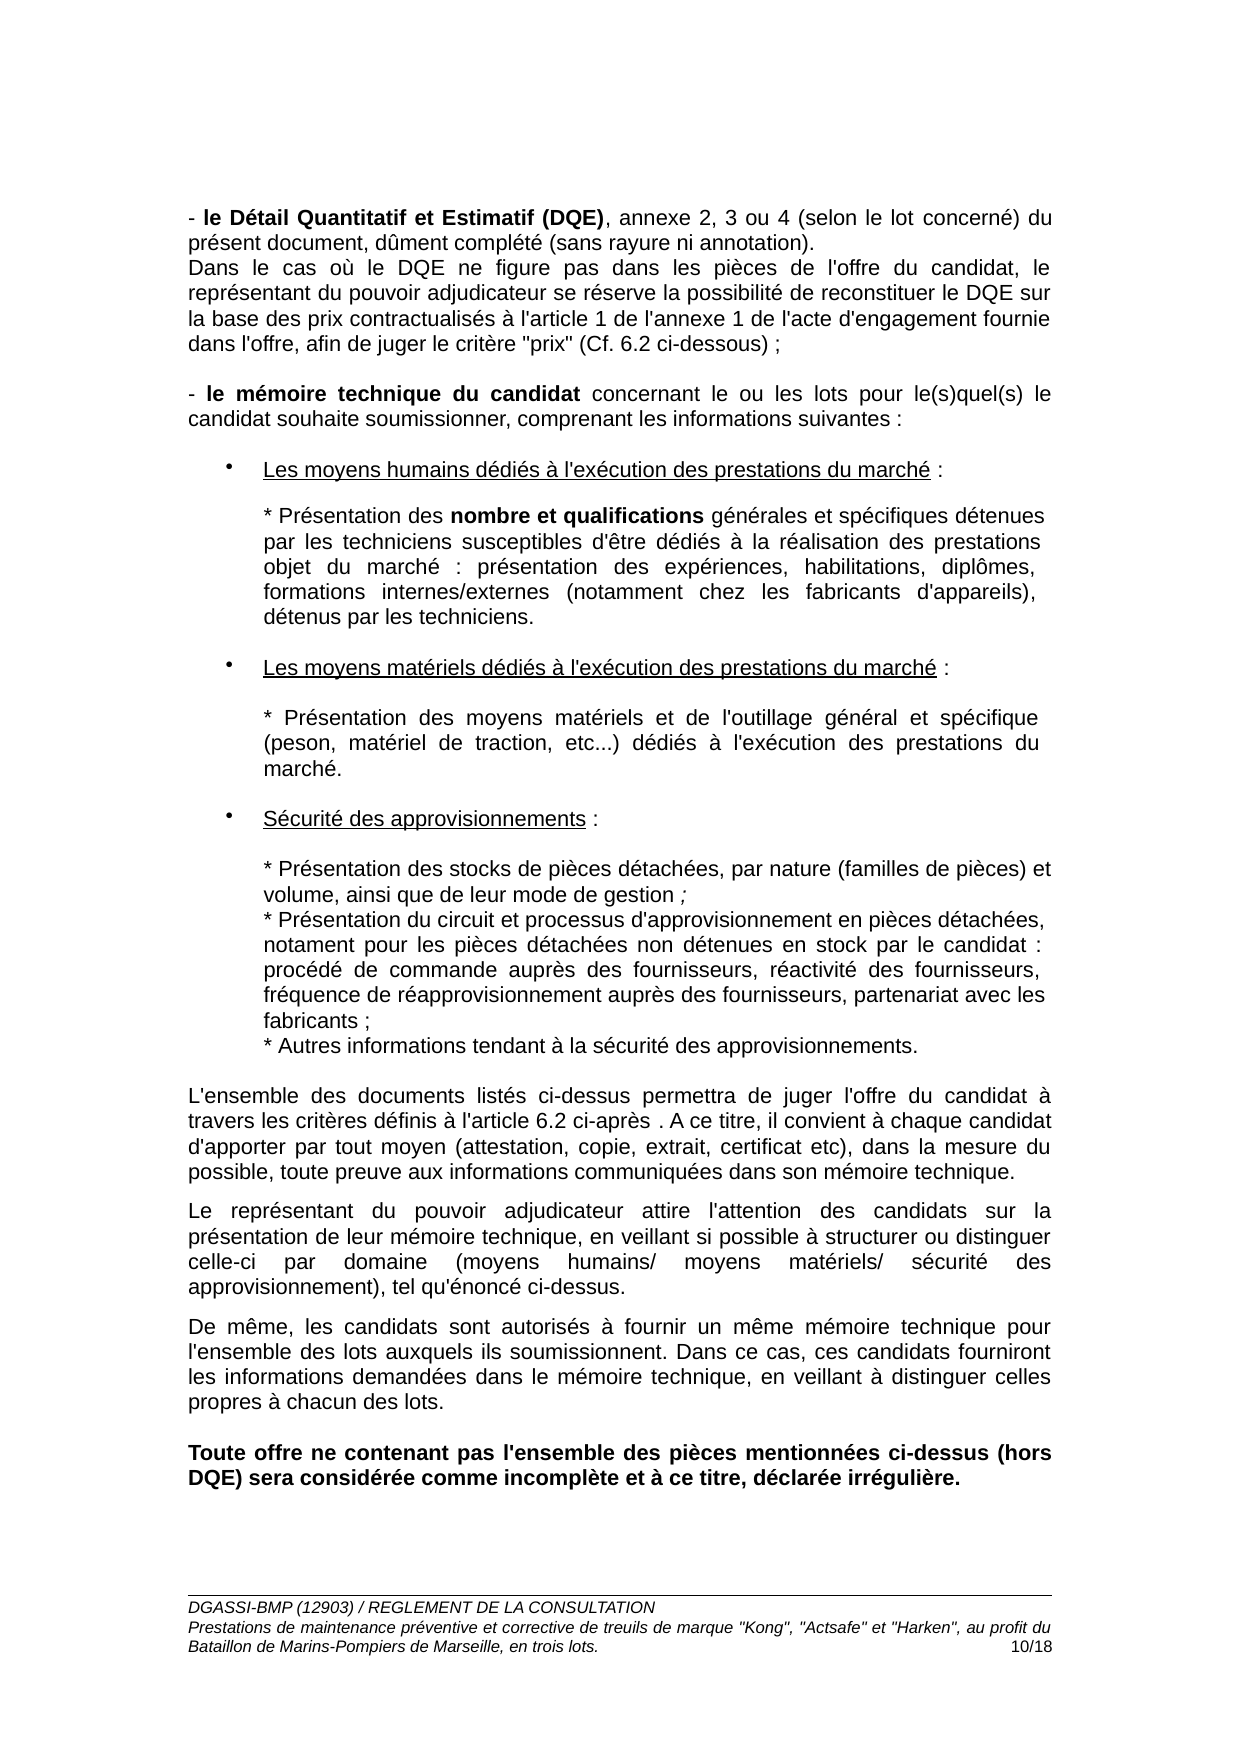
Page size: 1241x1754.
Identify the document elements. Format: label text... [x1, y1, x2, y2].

list De même, les candidats sont autorisés à fournir un même mémoire technique pour l'ensemble des lots auxquels ils soumissionnent. Dans ce cas, ces candidats fourniront les informations demandées dans le mémoire technique, en veillant à distinguer celles propres à chacun des lots. [188, 1314, 1052, 1414]
text * Présentation des nombre et qualifications générales et spécifiques détenues par les techniciens susceptibles d'être dédiés à la réalisation des prestations objet du marché : présentation des expériences, habilitations, diplômes, formations internes/externes (notamment chez les fabricants d'appareils), détenus par les techniciens. [188, 503, 1052, 629]
text Toute offre ne contenant pas l'ensemble des pièces mentionnées ci-dessus (hors DQE) sera considérée comme incomplète et à ce titre, déclarée irrégulière. [188, 1440, 1052, 1490]
text * Présentation des stocks de pièces détachées, par nature (familles de pièces) et volume, ainsi que de leur mode de gestion ; [188, 856, 1052, 907]
list Les moyens humains dédiés à l'exécution des prestations du marché : [225, 457, 1052, 482]
text * Autres informations tendant à la sécurité des approvisionnements. [188, 1033, 1052, 1058]
list Les moyens matériels dédiés à l'exécution des prestations du marché : [225, 655, 1052, 680]
list Sécurité des approvisionnements : [225, 806, 1052, 831]
text * Présentation des moyens matériels et de l'outillage général et spécifique (peson, matériel de traction, etc...) dédiés à l'exécution des prestations du marché. [188, 705, 1052, 781]
text L'ensemble des documents listés ci-dessus permettra de juger l'offre du candidat à travers les critères définis à l'article 6.2 ci-après . A ce titre, il convient à chaque candidat d'apporter par tout moyen (attestation, copie, extrait, certificat etc), dans la mesure du possible, toute preuve aux informations communiquées dans son mémoire technique. [188, 1083, 1052, 1184]
text Le représentant du pouvoir adjudicateur attire l'attention des candidats sur la présentation de leur mémoire technique, en veillant si possible à structurer ou distinguer celle-ci par domaine (moyens humains/ moyens matériels/ sécurité des approvisionnement), tel qu'énoncé ci-dessus. [188, 1198, 1052, 1299]
text - le mémoire technique du candidat concernant le ou les lots pour le(s)quel(s) le candidat souhaite soumissionner, comprenant les informations suivantes : [188, 381, 1052, 431]
text - le Détail Quantitatif et Estimatif (DQE), annexe 2, 3 ou 4 (selon le lot concerné) du présent document, dûment complété (sans rayure ni annotation). [188, 204, 1052, 255]
text * Présentation du circuit et processus d'approvisionnement en pièces détachées, notament pour les pièces détachées non détenues en stock par le candidat : procédé de commande auprès des fournisseurs, réactivité des fournisseurs, fréquence de réapprovisionnement auprès des fournisseurs, partenariat avec les fabricants ; [188, 907, 1052, 1033]
text Dans le cas où le DQE ne figure pas dans les pièces de l'offre du candidat, le représentant du pouvoir adjudicateur se réserve la possibilité de reconstituer le DQE sur la base des prix contractualisés à l'article 1 de l'annexe 1 de l'acte d'engagement fournie dans l'offre, afin de juger le critère "prix" (Cf. 6.2 ci-dessous) ; [188, 255, 1052, 356]
